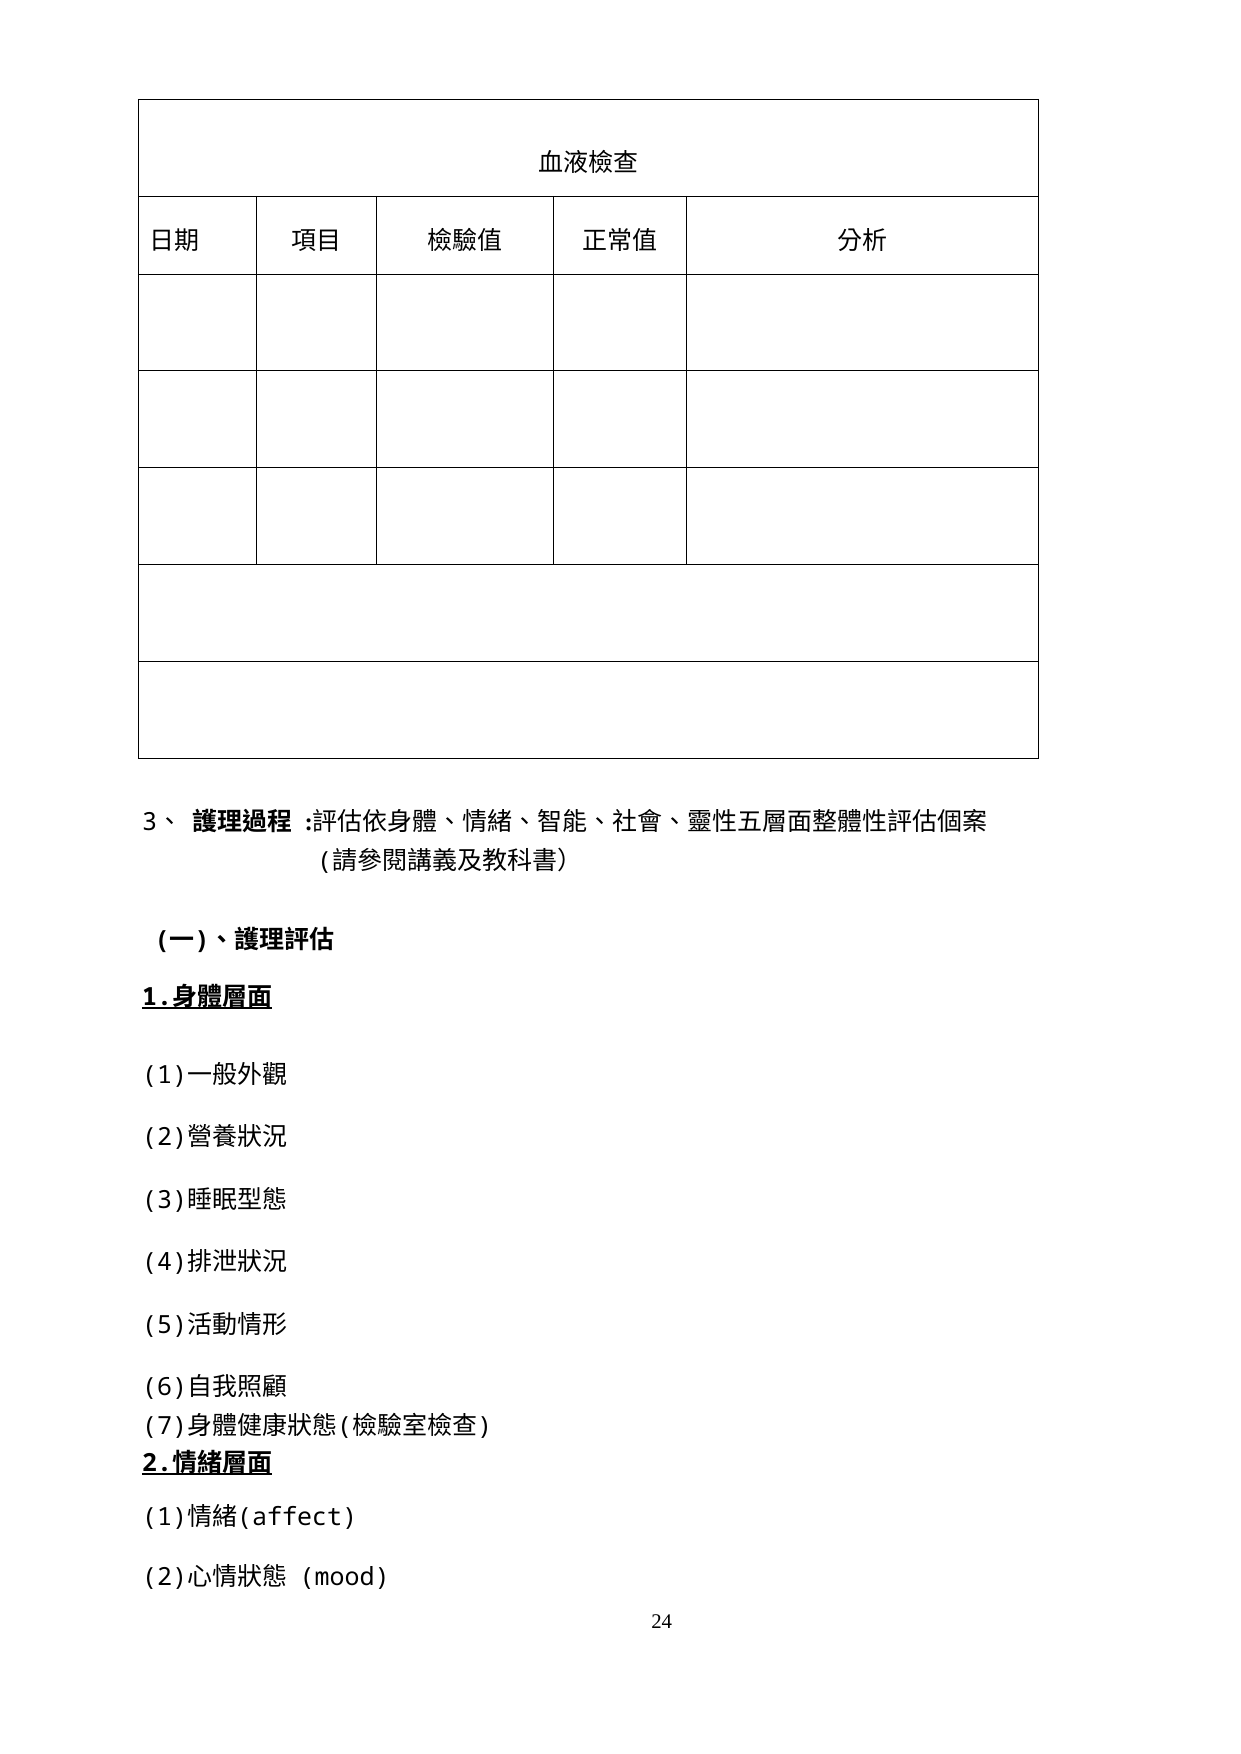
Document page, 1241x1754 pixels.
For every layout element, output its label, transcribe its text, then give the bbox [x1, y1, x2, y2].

table_cell [554, 468, 686, 564]
text (2)營養狀況 [142, 1093, 1181, 1156]
list (1)情緒(affect) [142, 1496, 1181, 1533]
table_cell [257, 468, 376, 564]
table_cell [139, 662, 1038, 758]
table_cell [687, 468, 1038, 564]
table_cell 血液檢查 [139, 100, 1038, 196]
table_cell [554, 371, 686, 467]
table_cell [139, 468, 256, 564]
table_cell [377, 275, 553, 370]
text (6)自我照顧 [142, 1343, 1181, 1406]
table_cell [377, 371, 553, 467]
table_cell [257, 371, 376, 467]
list (7)身體健康狀態(檢驗室檢查) [142, 1406, 1181, 1442]
text (請參閱講義及教科書） [192, 841, 1181, 877]
table_cell [139, 565, 1038, 661]
table_cell [687, 371, 1038, 467]
text (5)活動情形 [142, 1281, 1181, 1343]
text 1.身體層面 [142, 976, 1181, 1013]
text (3)睡眠型態 [142, 1156, 1181, 1218]
table_cell [377, 468, 553, 564]
text (一)、護理評估 [154, 896, 1181, 958]
table_cell [139, 371, 256, 467]
table_cell 正常值 [554, 197, 686, 273]
table_cell [687, 275, 1038, 370]
text (4)排泄狀況 [142, 1218, 1181, 1281]
list 護理過程 :評估依身體、情緒、智能、社會、靈性五層面整體性評估個案 [142, 778, 1181, 841]
table_cell 項目 [257, 197, 376, 273]
text (2)心情狀態 (mood) [142, 1533, 1181, 1595]
table_cell [139, 275, 256, 370]
table_cell [554, 275, 686, 370]
table_cell 檢驗值 [377, 197, 553, 273]
table_cell 日期 [139, 197, 256, 273]
table_cell [257, 275, 376, 370]
text (1)一般外觀 [142, 1031, 1181, 1093]
table_cell 分析 [687, 197, 1038, 273]
text 2.情緒層面 [142, 1442, 1181, 1478]
